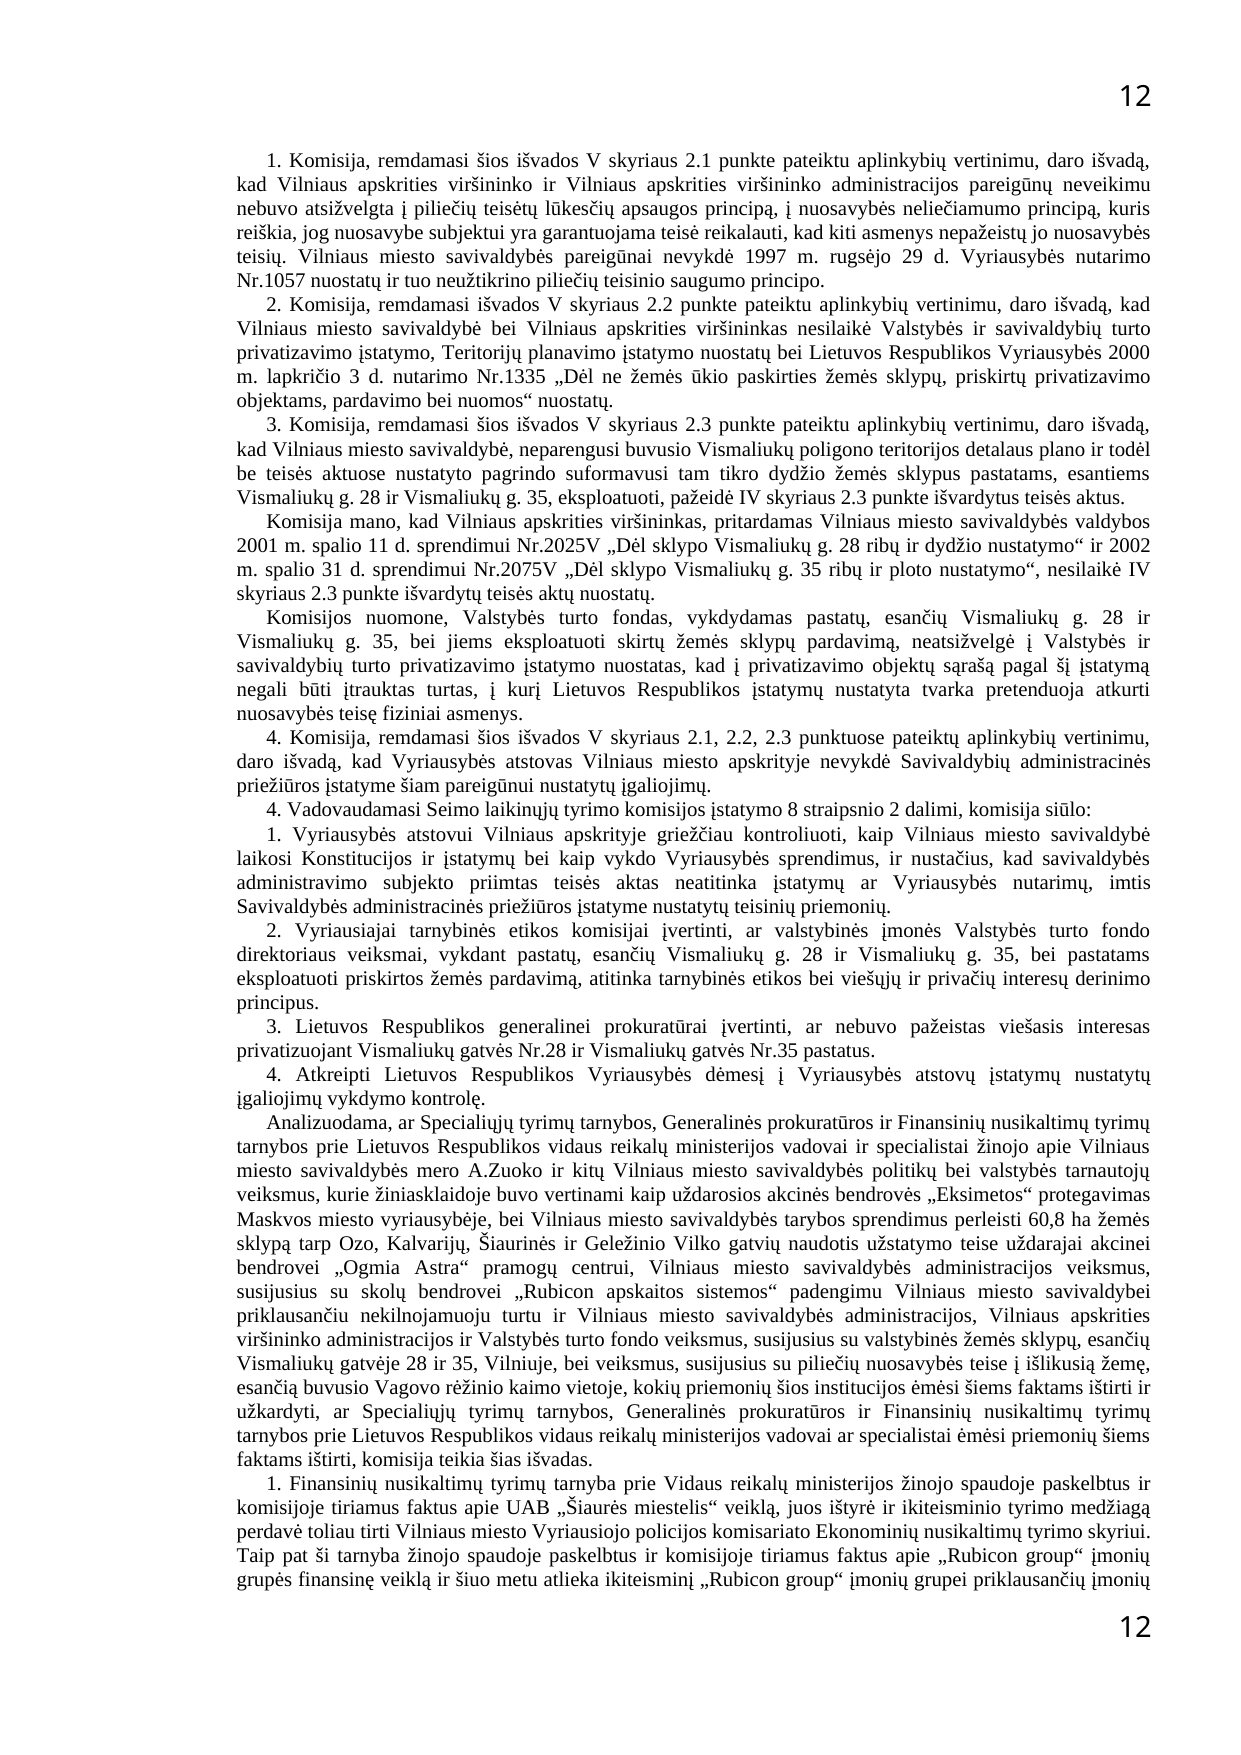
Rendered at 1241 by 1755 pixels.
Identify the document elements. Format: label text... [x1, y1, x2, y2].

text 1. Finansinių nusikaltimų tyrimų tarnyba prie Vidaus reikalų ministerijos žinojo spaudoje paskelbtus ir komisijoje tiriamus faktus apie UAB „Šiaurės miestelis“ veiklą, juos ištyrė ir ikiteisminio tyrimo medžiagą perdavė toliau tirti Vilniaus miesto Vyriausiojo policijos komisariato Ekonominių nusikaltimų tyrimo skyriui. Taip pat ši tarnyba žinojo spaudoje paskelbtus ir komisijoje tiriamus faktus apie „Rubicon group“ įmonių grupės finansinę veiklą ir šiuo metu atlieka ikiteisminį „Rubicon group“ įmonių grupei priklausančių įmonių [236, 1471, 1152, 1591]
text 3. Lietuvos Respublikos generalinei prokuratūrai įvertinti, ar nebuvo pažeistas viešasis interesas privatizuojant Vismaliukų gatvės Nr.28 ir Vismaliukų gatvės Nr.35 pastatus. [236, 1014, 1152, 1062]
text 2. Vyriausiajai tarnybinės etikos komisijai įvertinti, ar valstybinės įmonės Valstybės turto fondo direktoriaus veiksmai, vykdant pastatų, esančių Vismaliukų g. 28 ir Vismaliukų g. 35, bei pastatams eksploatuoti priskirtos žemės pardavimą, atitinka tarnybinės etikos bei viešųjų ir privačių interesų derinimo principus. [236, 918, 1152, 1014]
text Analizuodama, ar Specialiųjų tyrimų tarnybos, Generalinės prokuratūros ir Finansinių nusikaltimų tyrimų tarnybos prie Lietuvos Respublikos vidaus reikalų ministerijos vadovai ir specialistai žinojo apie Vilniaus miesto savivaldybės mero A.Zuoko ir kitų Vilniaus miesto savivaldybės politikų bei valstybės tarnautojų veiksmus, kurie žiniasklaidoje buvo vertinami kaip uždarosios akcinės bendrovės „Eksimetos“ protegavimas Maskvos miesto vyriausybėje, bei Vilniaus miesto savivaldybės tarybos sprendimus perleisti 60,8 ha žemės sklypą tarp Ozo, Kalvarijų, Šiaurinės ir Geležinio Vilko gatvių naudotis užstatymo teise uždarajai akcinei bendrovei „Ogmia Astra“ pramogų centrui, Vilniaus miesto savivaldybės administracijos veiksmus, susijusius su skolų bendrovei „Rubicon apskaitos sistemos“ padengimu Vilniaus miesto savivaldybei priklausančiu nekilnojamuoju turtu ir Vilniaus miesto savivaldybės administracijos, Vilniaus apskrities viršininko administracijos ir Valstybės turto fondo veiksmus, susijusius su valstybinės žemės sklypų, esančių Vismaliukų gatvėje 28 ir 35, Vilniuje, bei veiksmus, susijusius su piliečių nuosavybės teise į išlikusią žemę, esančią buvusio Vagovo rėžinio kaimo vietoje, kokių priemonių šios institucijos ėmėsi šiems faktams ištirti ir užkardyti, ar Specialiųjų tyrimų tarnybos, Generalinės prokuratūros ir Finansinių nusikaltimų tyrimų tarnybos prie Lietuvos Respublikos vidaus reikalų ministerijos vadovai ar specialistai ėmėsi priemonių šiems faktams ištirti, komisija teikia šias išvadas. [236, 1110, 1152, 1471]
text Komisija mano, kad Vilniaus apskrities viršininkas, pritardamas Vilniaus miesto savivaldybės valdybos 2001 m. spalio 11 d. sprendimui Nr.2025V „Dėl sklypo Vismaliukų g. 28 ribų ir dydžio nustatymo“ ir 2002 m. spalio 31 d. sprendimui Nr.2075V „Dėl sklypo Vismaliukų g. 35 ribų ir ploto nustatymo“, nesilaikė IV skyriaus 2.3 punkte išvardytų teisės aktų nuostatų. [236, 509, 1152, 605]
text 2. Komisija, remdamasi išvados V skyriaus 2.2 punkte pateiktu aplinkybių vertinimu, daro išvadą, kad Vilniaus miesto savivaldybė bei Vilniaus apskrities viršininkas nesilaikė Valstybės ir savivaldybių turto privatizavimo įstatymo, Teritorijų planavimo įstatymo nuostatų bei Lietuvos Respublikos Vyriausybės 2000 m. lapkričio 3 d. nutarimo Nr.1335 „Dėl ne žemės ūkio paskirties žemės sklypų, priskirtų privatizavimo objektams, pardavimo bei nuomos“ nuostatų. [236, 292, 1152, 412]
text 4. Atkreipti Lietuvos Respublikos Vyriausybės dėmesį į Vyriausybės atstovų įstatymų nustatytų įgaliojimų vykdymo kontrolę. [236, 1062, 1152, 1110]
text 1. Komisija, remdamasi šios išvados V skyriaus 2.1 punkte pateiktu aplinkybių vertinimu, daro išvadą, kad Vilniaus apskrities viršininko ir Vilniaus apskrities viršininko administracijos pareigūnų neveikimu nebuvo atsižvelgta į piliečių teisėtų lūkesčių apsaugos principą, į nuosavybės neliečiamumo principą, kuris reiškia, jog nuosavybe subjektui yra garantuojama teisė reikalauti, kad kiti asmenys nepažeistų jo nuosavybės teisių. Vilniaus miesto savivaldybės pareigūnai nevykdė 1997 m. rugsėjo 29 d. Vyriausybės nutarimo Nr.1057 nuostatų ir tuo neužtikrino piliečių teisinio saugumo principo. [236, 148, 1152, 292]
text 3. Komisija, remdamasi šios išvados V skyriaus 2.3 punkte pateiktu aplinkybių vertinimu, daro išvadą, kad Vilniaus miesto savivaldybė, neparengusi buvusio Vismaliukų poligono teritorijos detalaus plano ir todėl be teisės aktuose nustatyto pagrindo suformavusi tam tikro dydžio žemės sklypus pastatams, esantiems Vismaliukų g. 28 ir Vismaliukų g. 35, eksploatuoti, pažeidė IV skyriaus 2.3 punkte išvardytus teisės aktus. [236, 412, 1152, 509]
text 4. Komisija, remdamasi šios išvados V skyriaus 2.1, 2.2, 2.3 punktuose pateiktų aplinkybių vertinimu, daro išvadą, kad Vyriausybės atstovas Vilniaus miesto apskrityje nevykdė Savivaldybių administracinės priežiūros įstatyme šiam pareigūnui nustatytų įgaliojimų. [236, 725, 1152, 797]
text 4. Vadovaudamasi Seimo laikinųjų tyrimo komisijos įstatymo 8 straipsnio 2 dalimi, komisija siūlo: [236, 797, 1152, 821]
text 1. Vyriausybės atstovui Vilniaus apskrityje griežčiau kontroliuoti, kaip Vilniaus miesto savivaldybė laikosi Konstitucijos ir įstatymų bei kaip vykdo Vyriausybės sprendimus, ir nustačius, kad savivaldybės administravimo subjekto priimtas teisės aktas neatitinka įstatymų ar Vyriausybės nutarimų, imtis Savivaldybės administracinės priežiūros įstatyme nustatytų teisinių priemonių. [236, 821, 1152, 918]
text Komisijos nuomone, Valstybės turto fondas, vykdydamas pastatų, esančių Vismaliukų g. 28 ir Vismaliukų g. 35, bei jiems eksploatuoti skirtų žemės sklypų pardavimą, neatsižvelgė į Valstybės ir savivaldybių turto privatizavimo įstatymo nuostatas, kad į privatizavimo objektų sąrašą pagal šį įstatymą negali būti įtrauktas turtas, į kurį Lietuvos Respublikos įstatymų nustatyta tvarka pretenduoja atkurti nuosavybės teisę fiziniai asmenys. [236, 605, 1152, 725]
